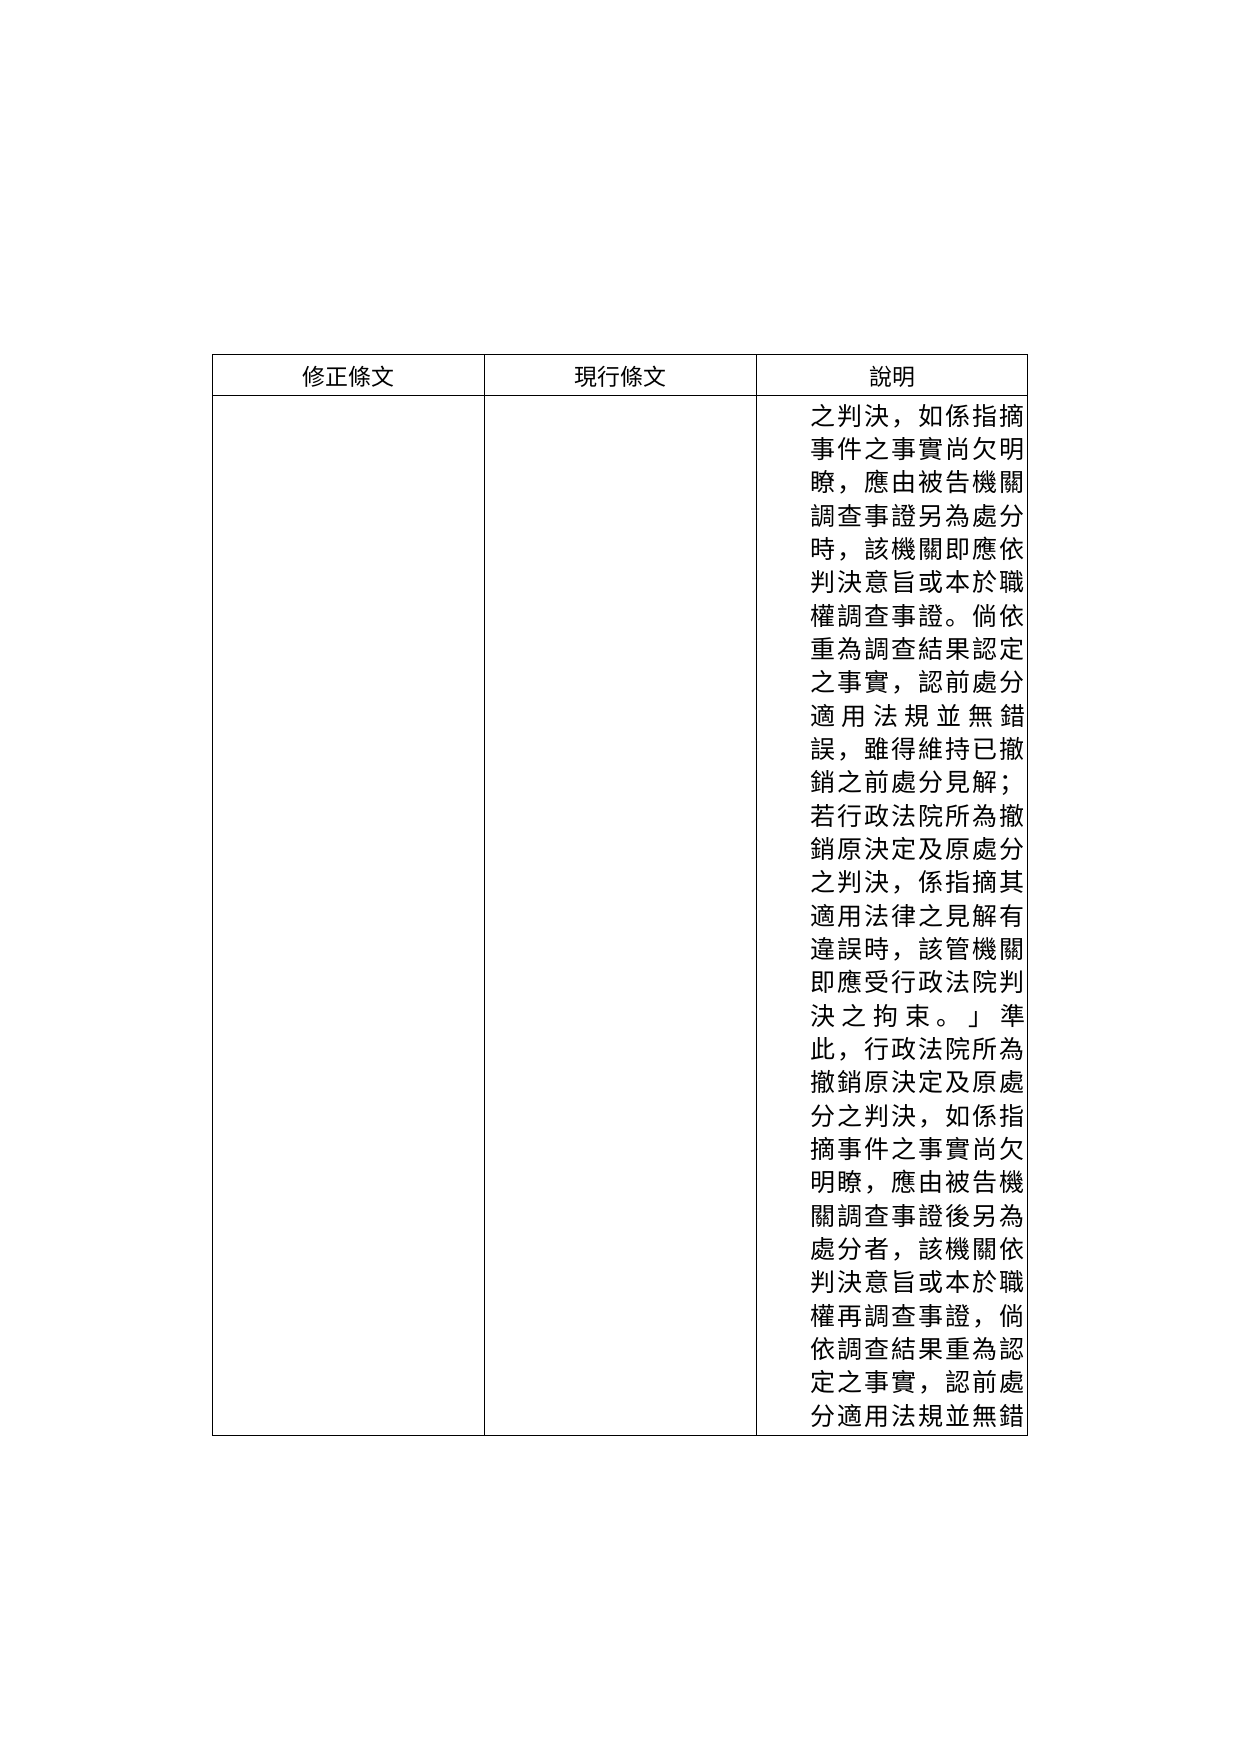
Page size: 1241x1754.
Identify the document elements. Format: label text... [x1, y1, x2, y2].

table_header 修正條文 [213, 355, 484, 394]
table_cell [485, 396, 756, 1435]
table_header 現行條文 [485, 355, 756, 394]
table_cell [213, 396, 484, 1435]
table_header 說明 [757, 355, 1027, 394]
table_cell 之判決，如係指摘事件之事實尚欠明瞭，應由被告機關調查事證另為處分時，該機關即應依判決意旨或本於職權調查事證。倘依重為調查結果認定之事實，認前處分適用法規並無錯誤，雖得維持已撤銷之前處分見解；若行政法院所為撤銷原決定及原處分之判決，係指摘其適用法律之見解有違誤時，該管機關即應受行政法院判決之拘束。」準此，行政法院所為撤銷原決定及原處分之判決，如係指摘事件之事實尚欠明瞭，應由被告機關調查事證後另為處分者，該機關依判決意旨或本於職權再調查事證，倘依調查結果重為認定之事實，認前處分適用法規並無錯 [757, 396, 1027, 1435]
